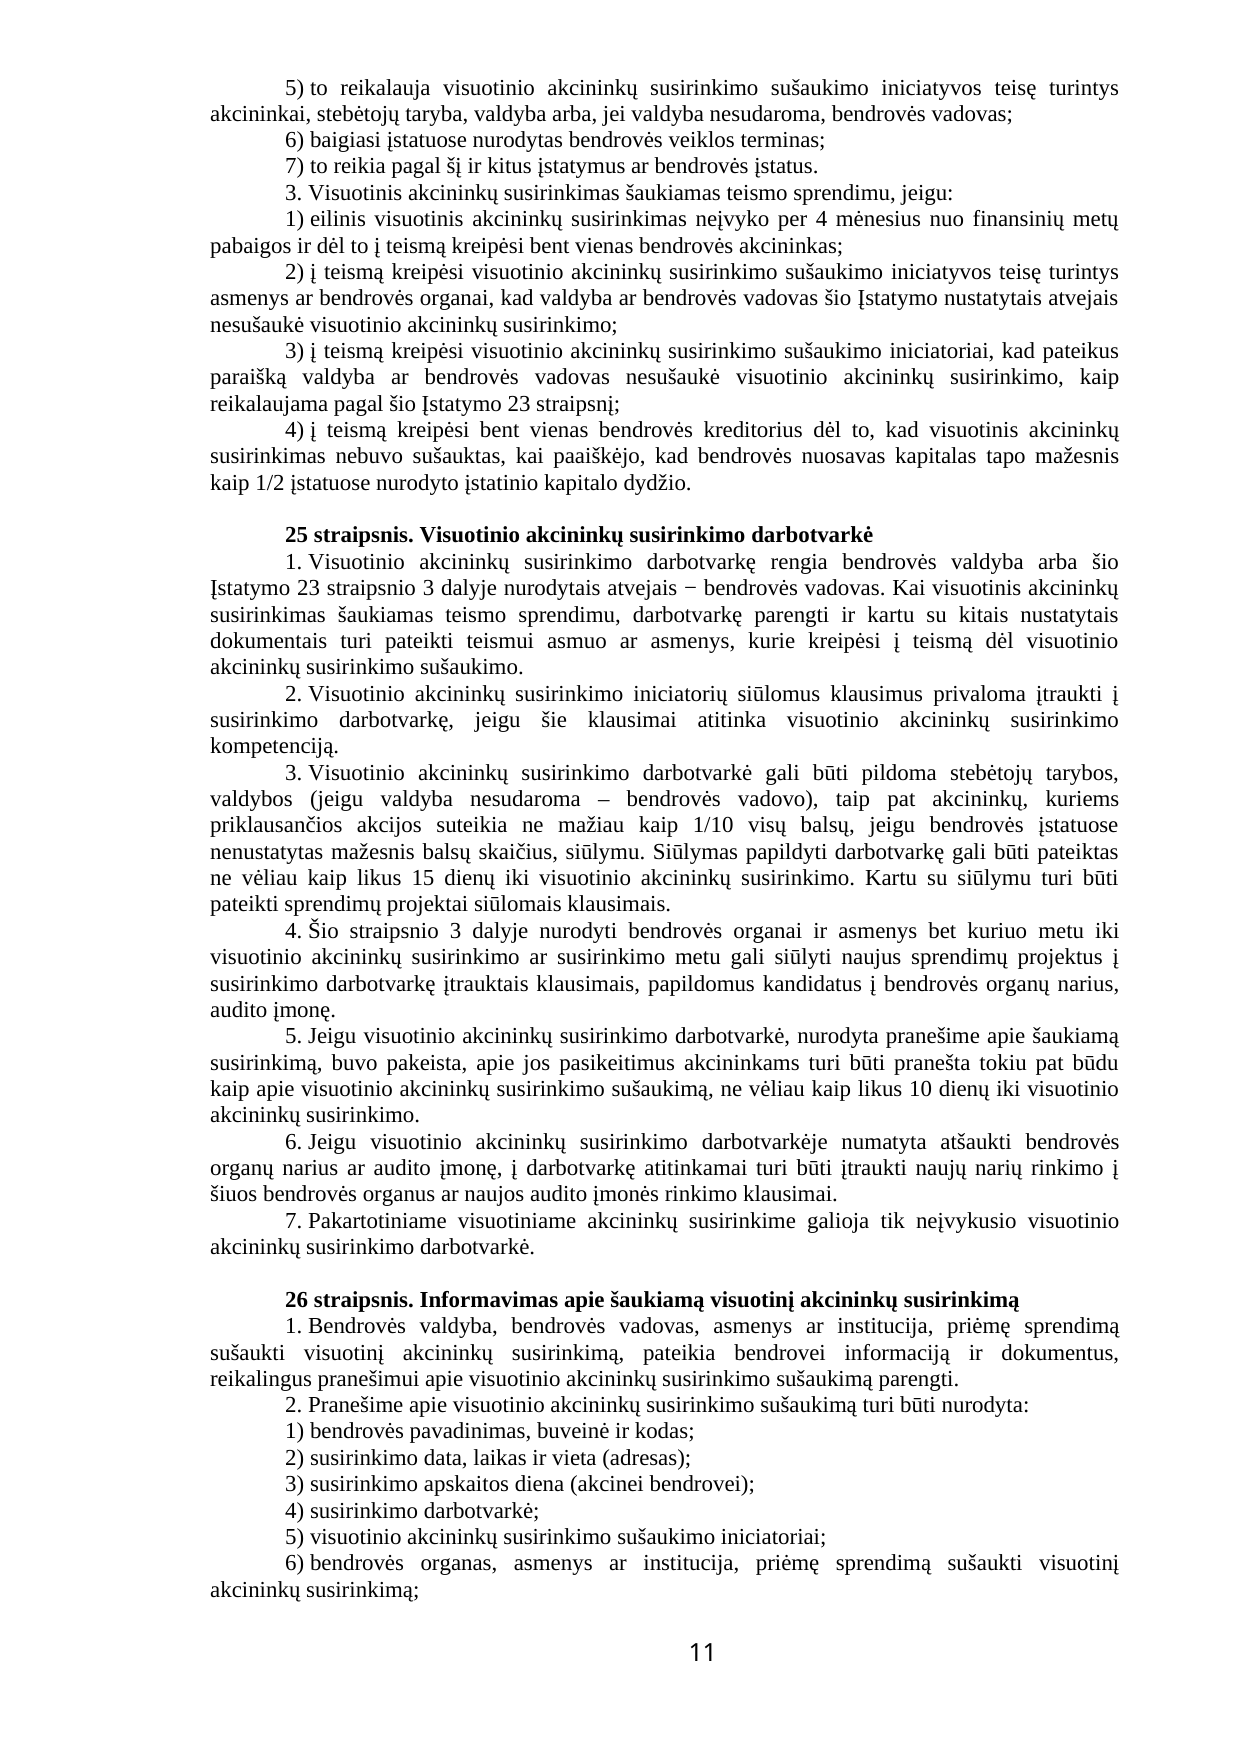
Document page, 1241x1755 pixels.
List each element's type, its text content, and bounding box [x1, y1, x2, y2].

text 2. Pranešime apie visuotinio akcininkų susirinkimo sušaukimą turi būti nurodyta: [210, 1391, 1120, 1418]
text 7) to reikia pagal šį ir kitus įstatymus ar bendrovės įstatus. [210, 153, 1120, 179]
text 2. Visuotinio akcininkų susirinkimo iniciatorių siūlomus klausimus privaloma įtraukti į susirinkimo darbotvarkę, jeigu šie klausimai atitinka visuotinio akcininkų susirinkimo kompetenciją. [210, 680, 1120, 759]
text 4) susirinkimo darbotvarkė; [210, 1497, 1120, 1523]
text 4) į teismą kreipėsi bent vienas bendrovės kreditorius dėl to, kad visuotinis akcininkų susirinkimas nebuvo sušauktas, kai paaiškėjo, kad bendrovės nuosavas kapitalas tapo mažesnis kaip 1/2 įstatuose nurodyto įstatinio kapitalo dydžio. [210, 416, 1120, 495]
text 1. Bendrovės valdyba, bendrovės vadovas, asmenys ar institucija, priėmę sprendimą sušaukti visuotinį akcininkų susirinkimą, pateikia bendrovei informaciją ir dokumentus, reikalingus pranešimui apie visuotinio akcininkų susirinkimo sušaukimą parengti. [210, 1312, 1120, 1391]
text 7. Pakartotiniame visuotiniame akcininkų susirinkime galioja tik neįvykusio visuotinio akcininkų susirinkimo darbotvarkė. [210, 1207, 1120, 1259]
text 6. Jeigu visuotinio akcininkų susirinkimo darbotvarkėje numatyta atšaukti bendrovės organų narius ar audito įmonę, į darbotvarkę atitinkamai turi būti įtraukti naujų narių rinkimo į šiuos bendrovės organus ar naujos audito įmonės rinkimo klausimai. [210, 1128, 1120, 1207]
text 5) to reikalauja visuotinio akcininkų susirinkimo sušaukimo iniciatyvos teisę turintys akcininkai, stebėtojų taryba, valdyba arba, jei valdyba nesudaroma, bendrovės vadovas; [210, 73, 1120, 126]
text 1) eilinis visuotinis akcininkų susirinkimas neįvyko per 4 mėnesius nuo finansinių metų pabaigos ir dėl to į teismą kreipėsi bent vienas bendrovės akcininkas; [210, 205, 1120, 258]
text 25 straipsnis. Visuotinio akcininkų susirinkimo darbotvarkė [210, 522, 1120, 548]
text 2) susirinkimo data, laikas ir vieta (adresas); [210, 1444, 1120, 1470]
text 3. Visuotinis akcininkų susirinkimas šaukiamas teismo sprendimu, jeigu: [210, 179, 1120, 205]
text 5) visuotinio akcininkų susirinkimo sušaukimo iniciatoriai; [210, 1523, 1120, 1549]
text 6) baigiasi įstatuose nurodytas bendrovės veiklos terminas; [210, 126, 1120, 153]
text 1) bendrovės pavadinimas, buveinė ir kodas; [210, 1418, 1120, 1444]
text 3) susirinkimo apskaitos diena (akcinei bendrovei); [210, 1470, 1120, 1497]
text 4. Šio straipsnio 3 dalyje nurodyti bendrovės organai ir asmenys bet kuriuo metu iki visuotinio akcininkų susirinkimo ar susirinkimo metu gali siūlyti naujus sprendimų projektus į susirinkimo darbotvarkę įtrauktais klausimais, papildomus kandidatus į bendrovės organų narius, audito įmonę. [210, 917, 1120, 1022]
text 26 straipsnis. Informavimas apie šaukiamą visuotinį akcininkų susirinkimą [210, 1286, 1120, 1312]
text 6) bendrovės organas, asmenys ar institucija, priėmę sprendimą sušaukti visuotinį akcininkų susirinkimą; [210, 1549, 1120, 1602]
text 3) į teismą kreipėsi visuotinio akcininkų susirinkimo sušaukimo iniciatoriai, kad pateikus paraišką valdyba ar bendrovės vadovas nesušaukė visuotinio akcininkų susirinkimo, kaip reikalaujama pagal šio Įstatymo 23 straipsnį; [210, 337, 1120, 416]
text 1. Visuotinio akcininkų susirinkimo darbotvarkę rengia bendrovės valdyba arba šio Įstatymo 23 straipsnio 3 dalyje nurodytais atvejais − bendrovės vadovas. Kai visuotinis akcininkų susirinkimas šaukiamas teismo sprendimu, darbotvarkę parengti ir kartu su kitais nustatytais dokumentais turi pateikti teismui asmuo ar asmenys, kurie kreipėsi į teismą dėl visuotinio akcininkų susirinkimo sušaukimo. [210, 548, 1120, 680]
text 3. Visuotinio akcininkų susirinkimo darbotvarkė gali būti pildoma stebėtojų tarybos, valdybos (jeigu valdyba nesudaroma – bendrovės vadovo), taip pat akcininkų, kuriems priklausančios akcijos suteikia ne mažiau kaip 1/10 visų balsų, jeigu bendrovės įstatuose nenustatytas mažesnis balsų skaičius, siūlymu. Siūlymas papildyti darbotvarkę gali būti pateiktas ne vėliau kaip likus 15 dienų iki visuotinio akcininkų susirinkimo. Kartu su siūlymu turi būti pateikti sprendimų projektai siūlomais klausimais. [210, 759, 1120, 917]
text 2) į teismą kreipėsi visuotinio akcininkų susirinkimo sušaukimo iniciatyvos teisę turintys asmenys ar bendrovės organai, kad valdyba ar bendrovės vadovas šio Įstatymo nustatytais atvejais nesušaukė visuotinio akcininkų susirinkimo; [210, 258, 1120, 337]
text 5. Jeigu visuotinio akcininkų susirinkimo darbotvarkė, nurodyta pranešime apie šaukiamą susirinkimą, buvo pakeista, apie jos pasikeitimus akcininkams turi būti pranešta tokiu pat būdu kaip apie visuotinio akcininkų susirinkimo sušaukimą, ne vėliau kaip likus 10 dienų iki visuotinio akcininkų susirinkimo. [210, 1022, 1120, 1128]
